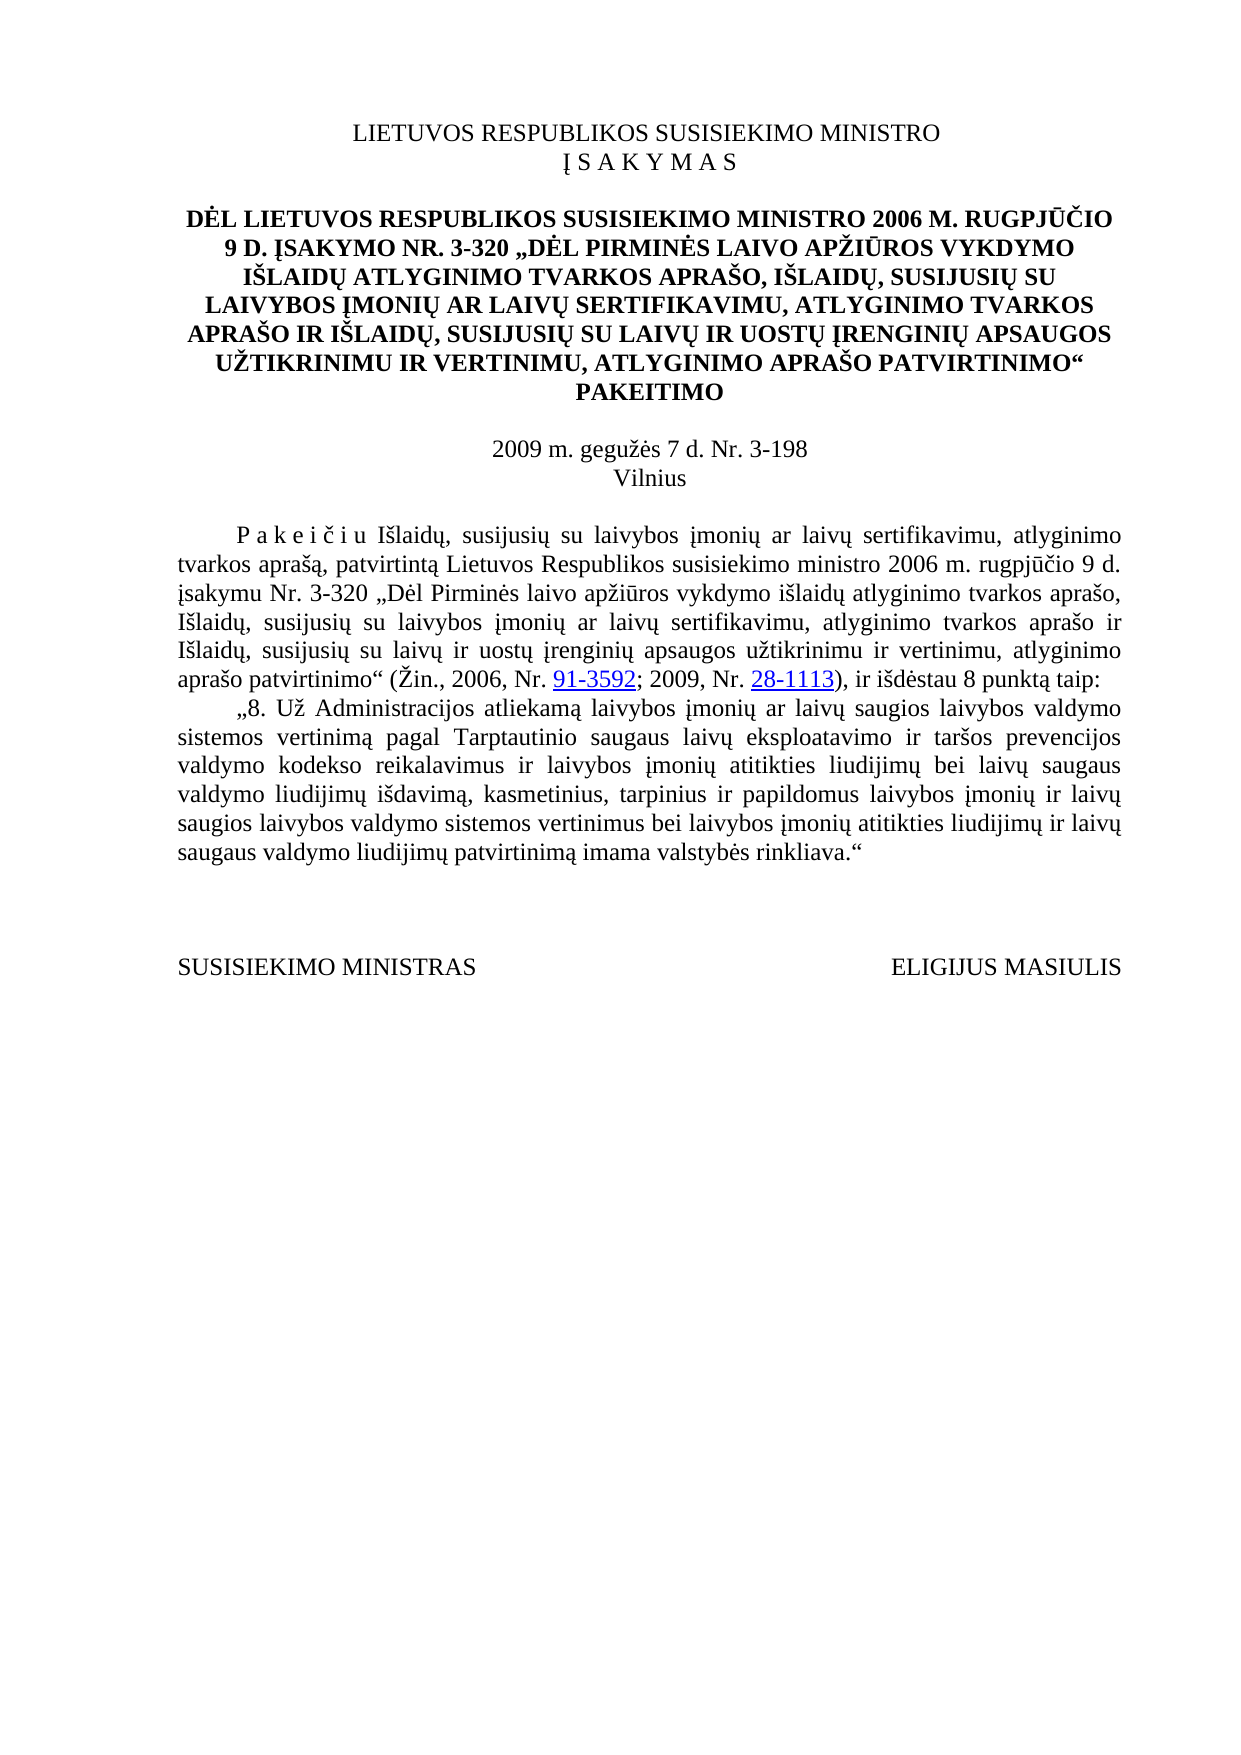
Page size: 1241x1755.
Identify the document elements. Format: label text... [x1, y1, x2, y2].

text ĮSAKYMAS [177, 147, 1122, 176]
text Pakeičiu Išlaidų, susijusių su laivybos įmonių ar laivų sertifikavimu, atlyginimo tvarkos aprašą, patvirtintą Lietuvos Respublikos susisiekimo ministro 2006 m. rugpjūčio 9 d. įsakymu Nr. 3-320 „Dėl Pirminės laivo apžiūros vykdymo išlaidų atlyginimo tvarkos aprašo, Išlaidų, susijusių su laivybos įmonių ar laivų sertifikavimu, atlyginimo tvarkos aprašo ir Išlaidų, susijusių su laivų ir uostų įrenginių apsaugos užtikrinimu ir vertinimu, atlyginimo aprašo patvirtinimo“ (Žin., 2006, Nr. 91-3592; 2009, Nr. 28-1113), ir išdėstau 8 punktą taip: [177, 521, 1122, 693]
text Vilnius [177, 463, 1122, 492]
text DĖL LIETUVOS RESPUBLIKOS SUSISIEKIMO MINISTRO 2006 M. RUGPJŪČIO 9 D. ĮSAKYMO NR. 3-320 „DĖL PIRMINĖS LAIVO APŽIŪROS VYKDYMO IŠLAIDŲ ATLYGINIMO TVARKOS APRAŠO, IŠLAIDŲ, SUSIJUSIŲ SU LAIVYBOS ĮMONIŲ AR LAIVŲ SERTIFIKAVIMU, ATLYGINIMO TVARKOS APRAŠO IR IŠLAIDŲ, SUSIJUSIŲ SU LAIVŲ IR UOSTŲ ĮRENGINIŲ APSAUGOS UŽTIKRINIMU IR VERTINIMU, ATLYGINIMO APRAŠO PATVIRTINIMO“ PAKEITIMO [177, 204, 1122, 406]
text SUSISIEKIMO MINISTRAS ELIGIJUS MASIULIS [177, 952, 1122, 981]
text 2009 m. gegužės 7 d. Nr. 3-198 [177, 434, 1122, 463]
text „8. Už Administracijos atliekamą laivybos įmonių ar laivų saugios laivybos valdymo sistemos vertinimą pagal Tarptautinio saugaus laivų eksploatavimo ir taršos prevencijos valdymo kodekso reikalavimus ir laivybos įmonių atitikties liudijimų bei laivų saugaus valdymo liudijimų išdavimą, kasmetinius, tarpinius ir papildomus laivybos įmonių ir laivų saugios laivybos valdymo sistemos vertinimus bei laivybos įmonių atitikties liudijimų ir laivų saugaus valdymo liudijimų patvirtinimą imama valstybės rinkliava.“ [177, 693, 1122, 866]
text LIETUVOS RESPUBLIKOS SUSISIEKIMO MINISTRO [177, 118, 1122, 147]
